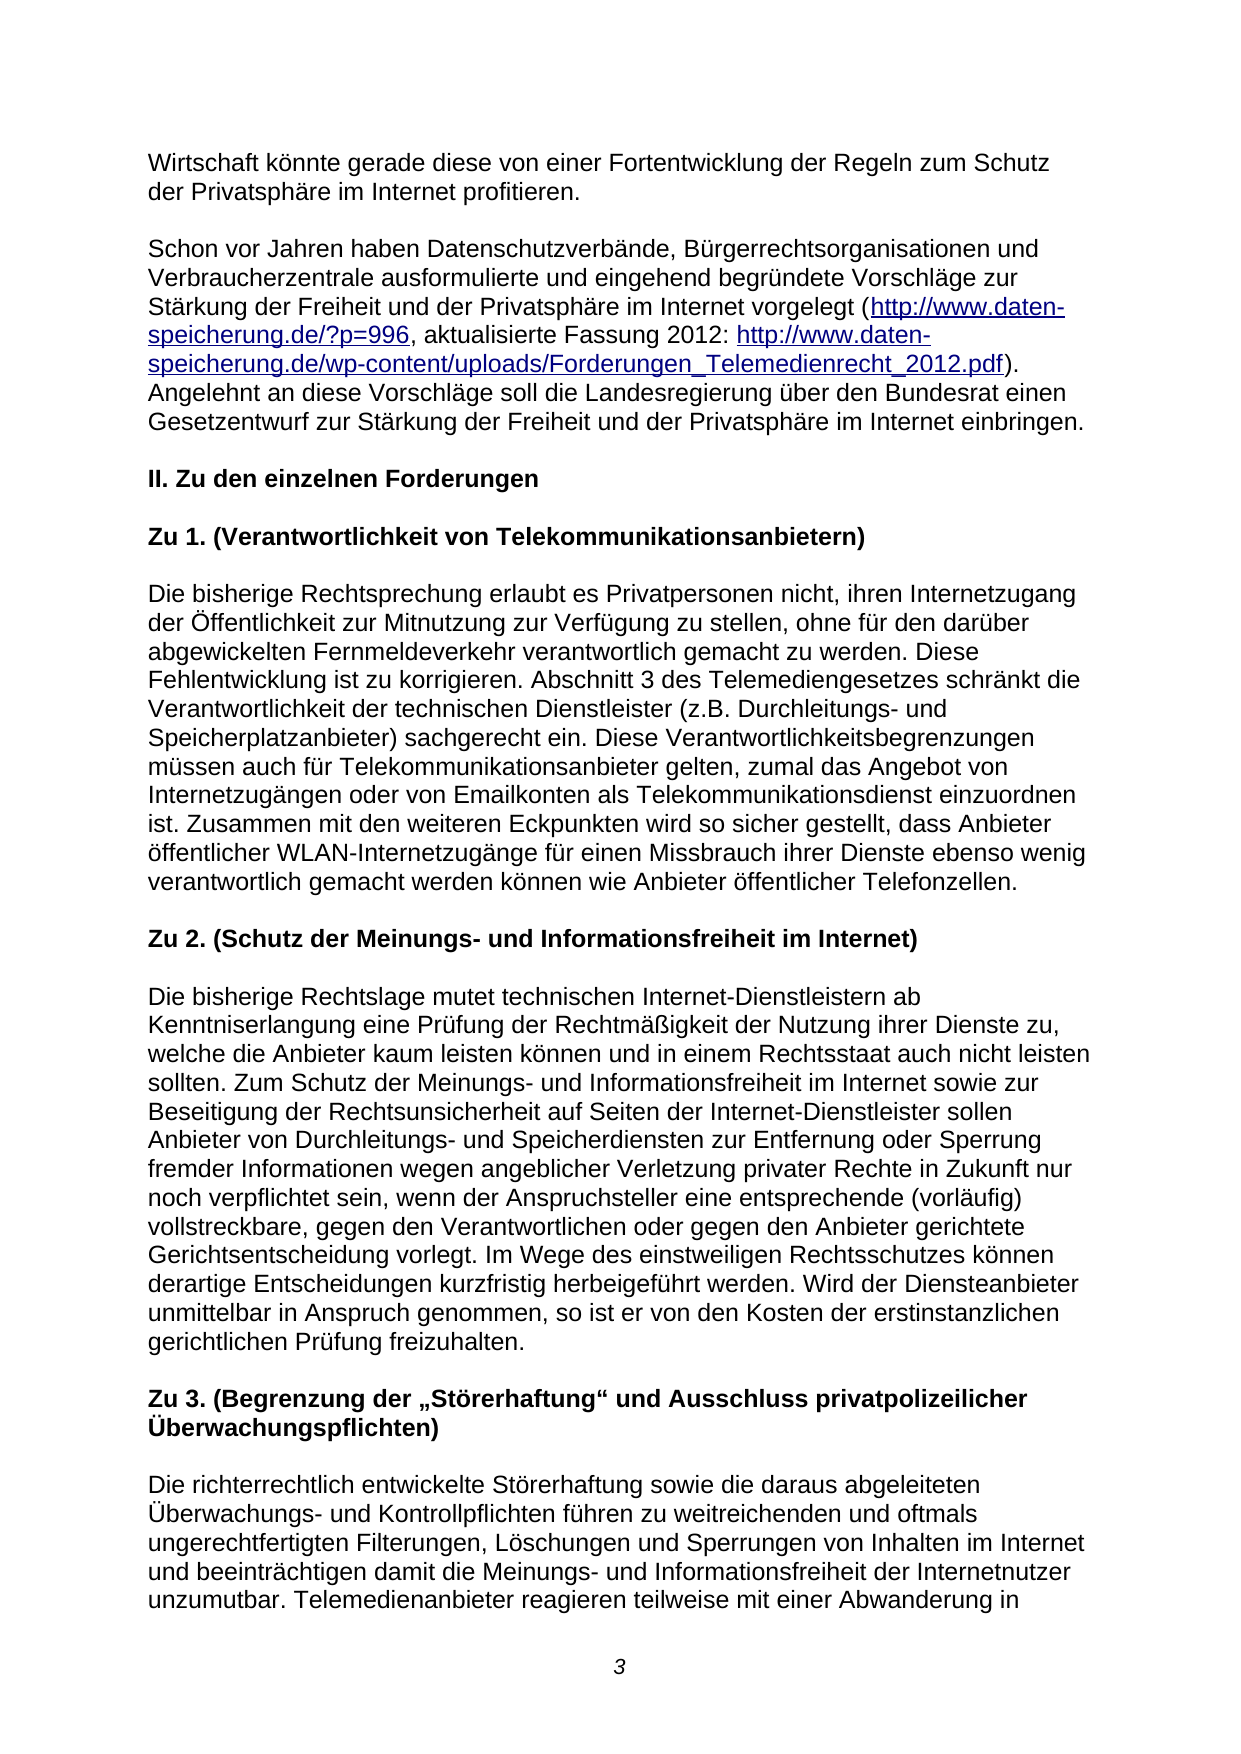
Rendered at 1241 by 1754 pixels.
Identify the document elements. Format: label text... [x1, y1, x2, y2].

text Zu 2. (Schutz der Meinungs- und Informationsfreiheit im Internet) [148, 924, 1092, 953]
text Zu 3. (Begrenzung der „Störerhaftung“ und Ausschluss privatpolizeilicher Überwachungspflichten) [148, 1384, 1092, 1441]
text Wirtschaft könnte gerade diese von einer Fortentwicklung der Regeln zum Schutz der Privatsphäre im Internet profitieren. [148, 148, 1092, 205]
text Schon vor Jahren haben Datenschutzverbände, Bürgerrechtsorganisationen und Verbraucherzentrale ausformulierte und eingehend begründete Vorschläge zur Stärkung der Freiheit und der Privatsphäre im Internet vorgelegt (http://www.daten-speicherung.de/?p=996, aktualisierte Fassung 2012: http://www.daten-speicherung.de/wp-content/uploads/Forderungen_Telemedienrecht_2012.pdf). Angelehnt an diese Vorschläge soll die Landesregierung über den Bundesrat einen Gesetzentwurf zur Stärkung der Freiheit und der Privatsphäre im Internet einbringen. [148, 234, 1092, 435]
text Die richterrechtlich entwickelte Störerhaftung sowie die daraus abgeleiteten Überwachungs- und Kontrollpflichten führen zu weitreichenden und oftmals ungerechtfertigten Filterungen, Löschungen und Sperrungen von Inhalten im Internet und beeinträchtigen damit die Meinungs- und Informationsfreiheit der Internetnutzer unzumutbar. Telemedienanbieter reagieren teilweise mit einer Abwanderung in [148, 1470, 1092, 1614]
text II. Zu den einzelnen Forderungen [148, 464, 1092, 493]
text Zu 1. (Verantwortlichkeit von Telekommunikationsanbietern) [148, 521, 1092, 550]
text Die bisherige Rechtslage mutet technischen Internet-Dienstleistern ab Kenntniserlangung eine Prüfung der Rechtmäßigkeit der Nutzung ihrer Dienste zu, welche die Anbieter kaum leisten können und in einem Rechtsstaat auch nicht leisten sollten. Zum Schutz der Meinungs- und Informationsfreiheit im Internet sowie zur Beseitigung der Rechtsunsicherheit auf Seiten der Internet-Dienstleister sollen Anbieter von Durchleitungs- und Speicherdiensten zur Entfernung oder Sperrung fremder Informationen wegen angeblicher Verletzung privater Rechte in Zukunft nur noch verpflichtet sein, wenn der Anspruchsteller eine entsprechende (vorläufig) vollstreckbare, gegen den Verantwortlichen oder gegen den Anbieter gerichtete Gerichtsentscheidung vorlegt. Im Wege des einstweiligen Rechtsschutzes können derartige Entscheidungen kurzfristig herbeigeführt werden. Wird der Diensteanbieter unmittelbar in Anspruch genommen, so ist er von den Kosten der erstinstanzlichen gerichtlichen Prüfung freizuhalten. [148, 981, 1092, 1355]
text Die bisherige Rechtsprechung erlaubt es Privatpersonen nicht, ihren Internetzugang der Öffentlichkeit zur Mitnutzung zur Verfügung zu stellen, ohne für den darüber abgewickelten Fernmeldeverkehr verantwortlich gemacht zu werden. Diese Fehlentwicklung ist zu korrigieren. Abschnitt 3 des Telemediengesetzes schränkt die Verantwortlichkeit der technischen Dienstleister (z.B. Durchleitungs- und Speicherplatzanbieter) sachgerecht ein. Diese Verantwortlichkeitsbegrenzungen müssen auch für Telekommunikationsanbieter gelten, zumal das Angebot von Internetzugängen oder von Emailkonten als Telekommunikationsdienst einzuordnen ist. Zusammen mit den weiteren Eckpunkten wird so sicher gestellt, dass Anbieter öffentlicher WLAN-Internetzugänge für einen Missbrauch ihrer Dienste ebenso wenig verantwortlich gemacht werden können wie Anbieter öffentlicher Telefonzellen. [148, 579, 1092, 895]
